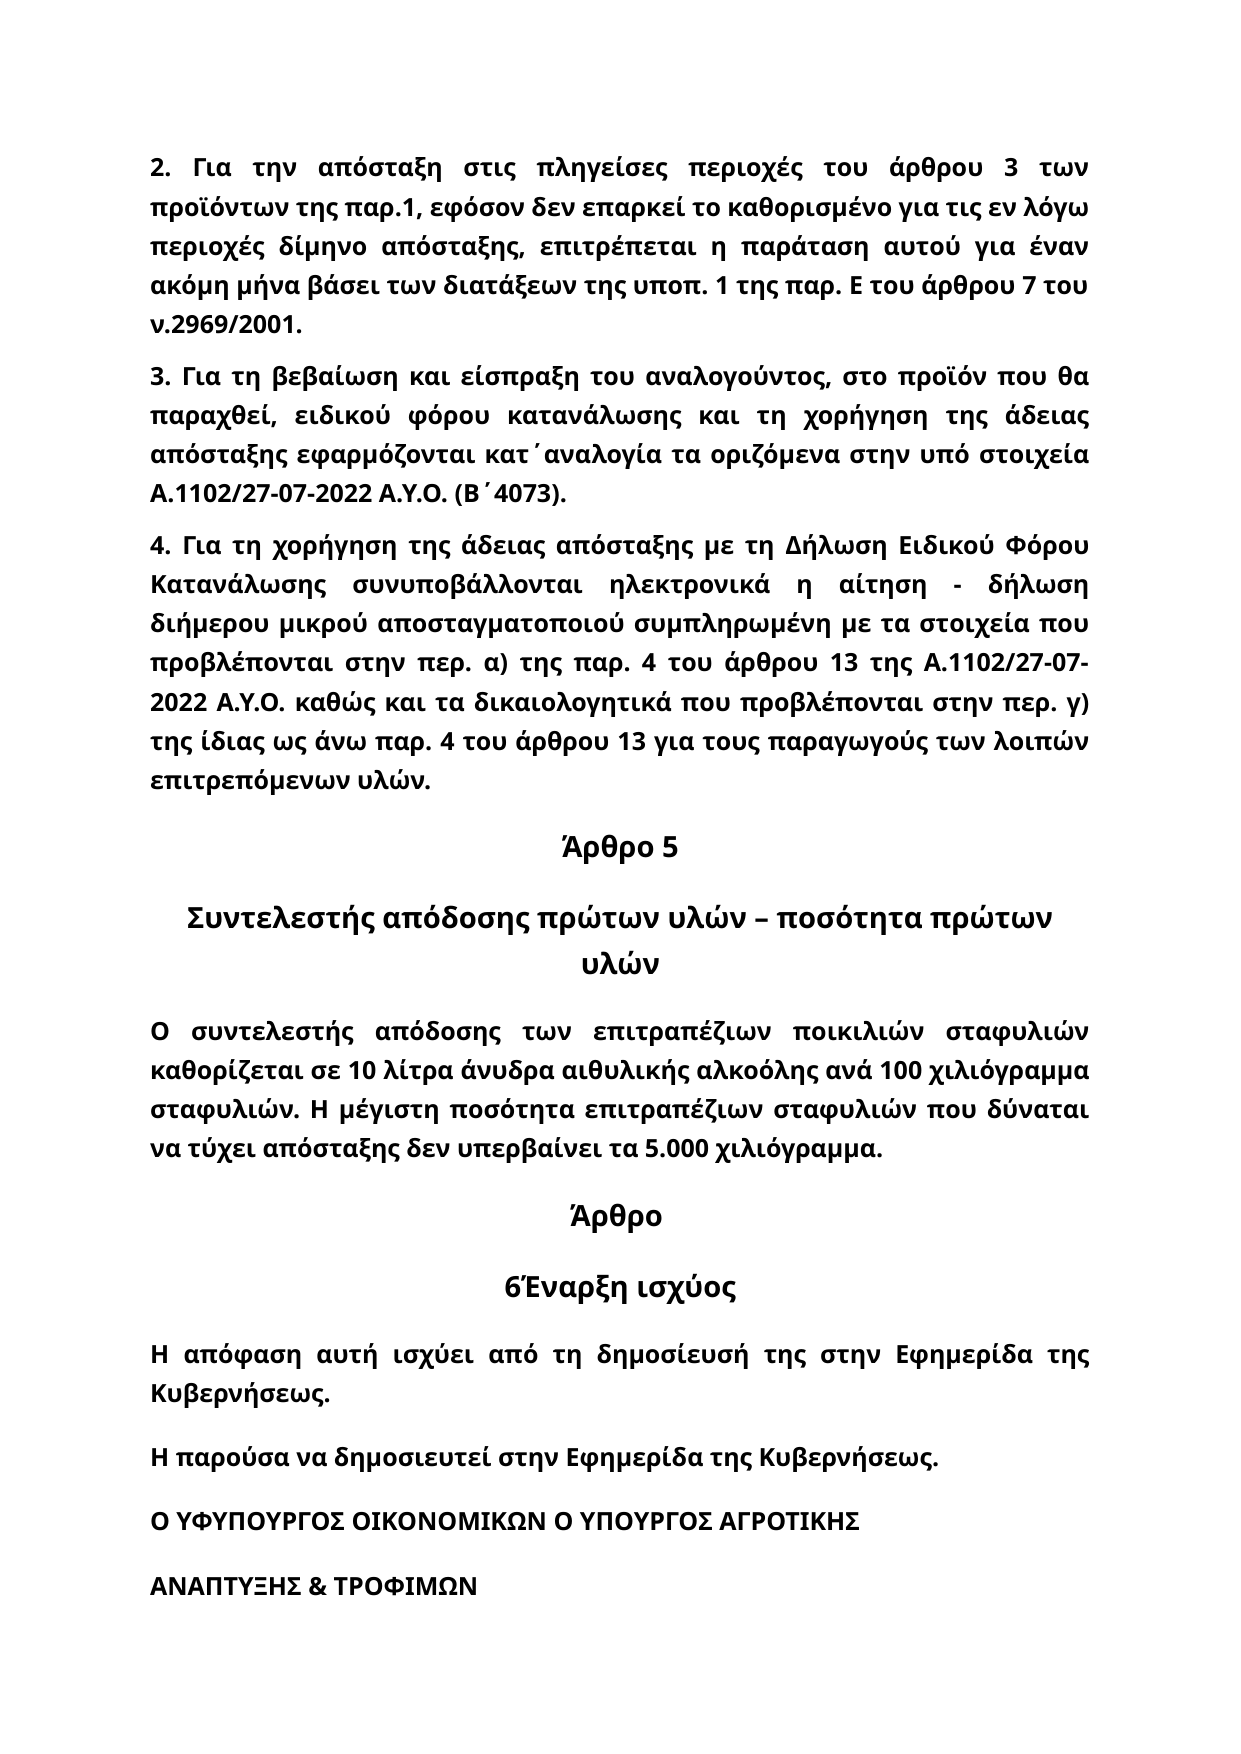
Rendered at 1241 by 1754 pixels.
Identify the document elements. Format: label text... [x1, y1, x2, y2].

text 2. Για την απόσταξη στις πληγείσες περιοχές του άρθρου 3 των προϊόντων της παρ.1, εφόσον δεν επαρκεί το καθορισμένο για τις εν λόγω περιοχές δίμηνο απόσταξης, επιτρέπεται η παράταση αυτού για έναν ακόμη μήνα βάσει των διατάξεων της υποπ. 1 της παρ. Ε του άρθρου 7 του ν.2969/2001. [150, 150, 1090, 341]
text ΑΝΑΠΤΥΞΗΣ & ΤΡΟΦΙΜΩΝ [150, 1568, 1090, 1602]
subtitle Άρθρο [150, 1195, 1090, 1235]
text Ο ΥΦΥΠΟΥΡΓΟΣ ΟΙΚΟΝΟΜΙΚΩΝ Ο ΥΠΟΥΡΓΟΣ ΑΓΡΟΤΙΚΗΣ [150, 1504, 1090, 1538]
subtitle Συντελεστής απόδοσης πρώτων υλών – ποσότητα πρώτων υλών [150, 897, 1090, 983]
subtitle Άρθρο 5 [150, 827, 1090, 866]
text 3. Για τη βεβαίωση και είσπραξη του αναλογούντος, στο προϊόν που θα παραχθεί, ειδικού φόρου κατανάλωσης και τη χορήγηση της άδειας απόσταξης εφαρμόζονται κατ΄αναλογία τα οριζόμενα στην υπό στοιχεία Α.1102/27-07-2022 Α.Υ.Ο. (Β΄4073). [150, 358, 1090, 510]
subtitle 6Έναρξη ισχύος [150, 1266, 1090, 1306]
text 4. Για τη χορήγηση της άδειας απόσταξης με τη Δήλωση Ειδικού Φόρου Κατανάλωσης συνυποβάλλονται ηλεκτρονικά η αίτηση - δήλωση διήμερου μικρού αποσταγματοποιού συμπληρωμένη με τα στοιχεία που προβλέπονται στην περ. α) της παρ. 4 του άρθρου 13 της Α.1102/27-07-2022 Α.Υ.Ο. καθώς και τα δικαιολογητικά που προβλέπονται στην περ. γ) της ίδιας ως άνω παρ. 4 του άρθρου 13 για τους παραγωγούς των λοιπών επιτρεπόμενων υλών. [150, 527, 1090, 797]
text Η απόφαση αυτή ισχύει από τη δημοσίευσή της στην Εφημερίδα της Κυβερνήσεως. [150, 1336, 1090, 1410]
text Ο συντελεστής απόδοσης των επιτραπέζιων ποικιλιών σταφυλιών καθορίζεται σε 10 λίτρα άνυδρα αιθυλικής αλκοόλης ανά 100 χιλιόγραμμα σταφυλιών. Η μέγιστη ποσότητα επιτραπέζιων σταφυλιών που δύναται να τύχει απόσταξης δεν υπερβαίνει τα 5.000 χιλιόγραμμα. [150, 1013, 1090, 1165]
text Η παρούσα να δημοσιευτεί στην Εφημερίδα της Κυβερνήσεως. [150, 1440, 1090, 1474]
